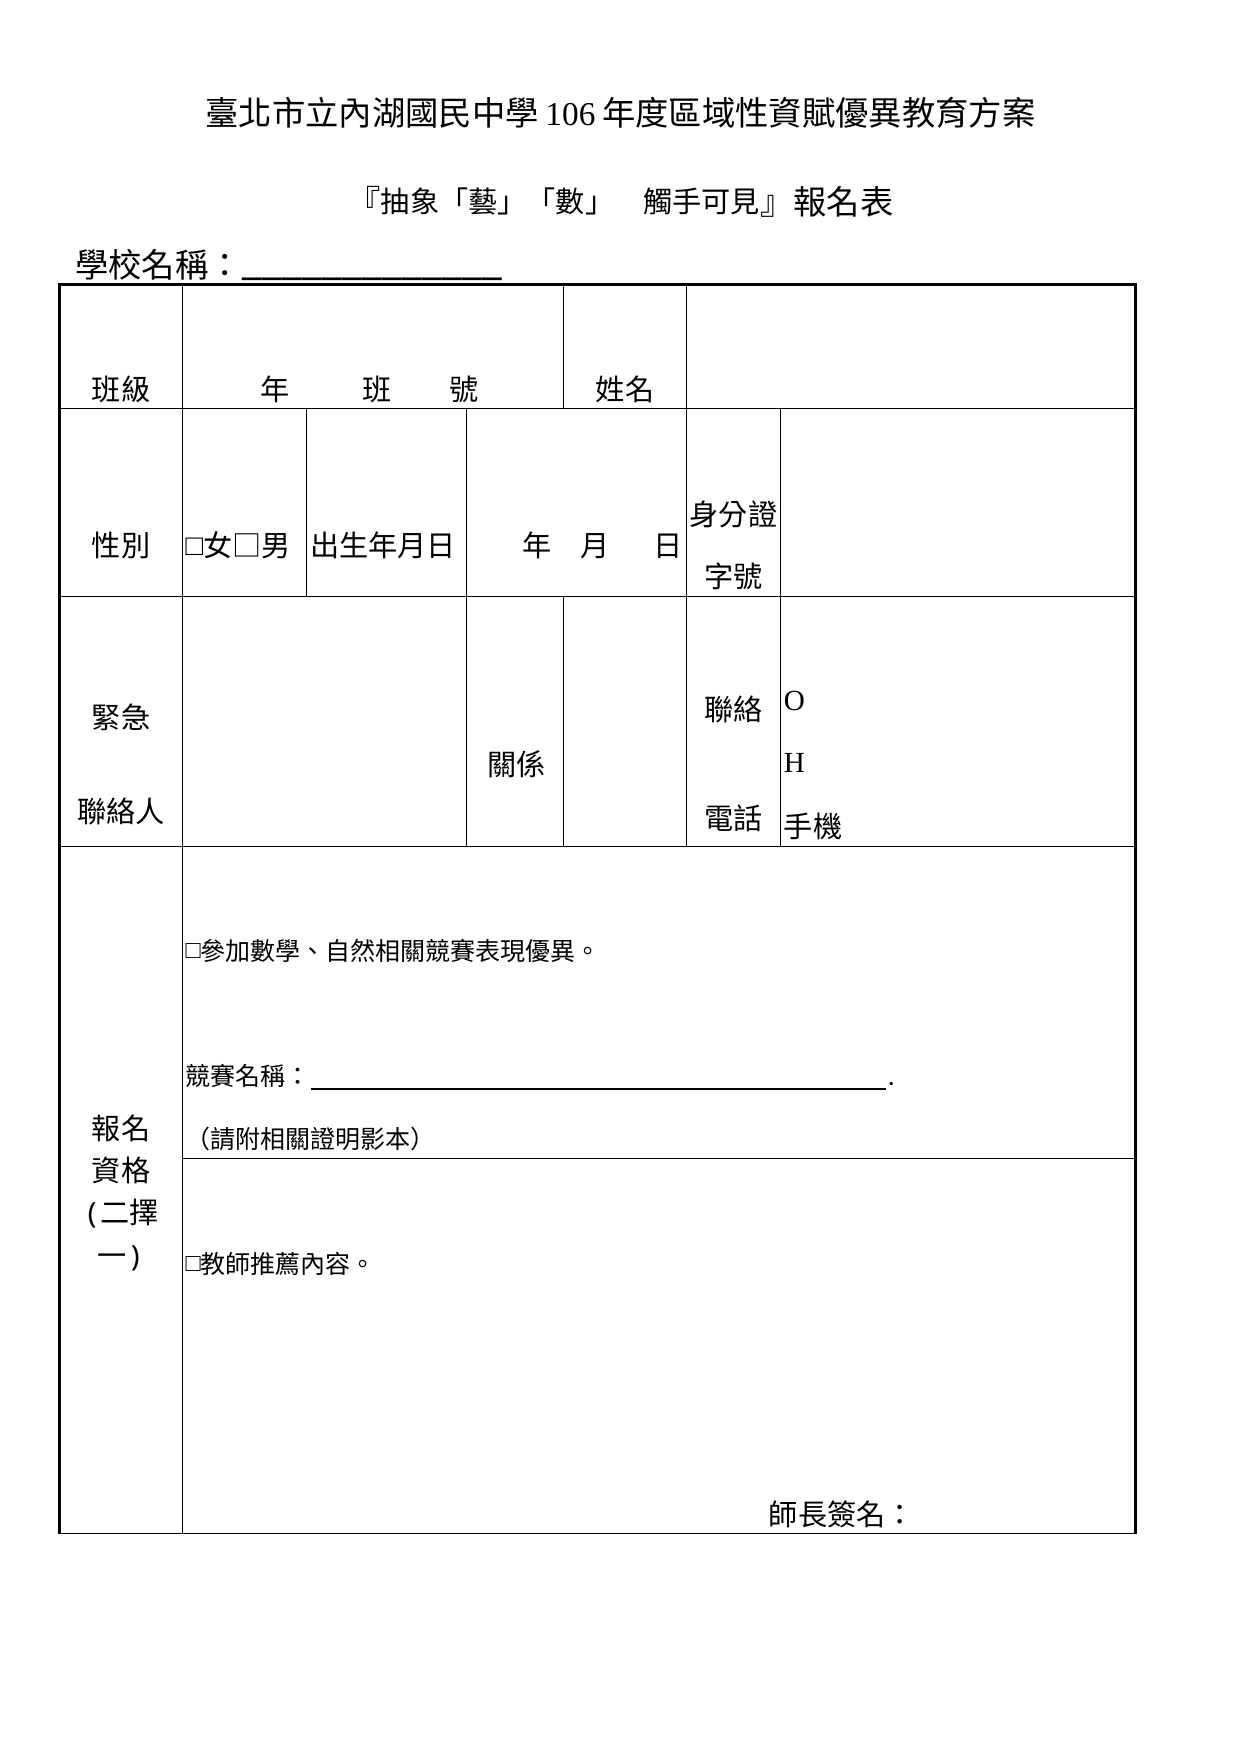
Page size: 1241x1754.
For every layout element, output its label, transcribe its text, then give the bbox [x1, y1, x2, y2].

text 學校名稱：_____________ [75, 221, 1165, 283]
table_header 姓名 [564, 286, 686, 408]
table_cell O H 手機 [781, 597, 1134, 846]
table_cell □教師推薦內容。 師長簽名： [183, 1159, 1134, 1533]
table_header 班級 [61, 286, 182, 408]
table_header [687, 286, 1134, 408]
table_header 年 班 號 [183, 286, 563, 408]
text 『抽象「藝」「數」 觸手可見』報名表 [75, 158, 1165, 221]
text 臺北市立內湖國民中學106年度區域性資賦優異教育方案 [75, 96, 1165, 133]
table_cell [564, 597, 686, 846]
table_cell □女□男 [183, 409, 306, 596]
table_cell 年 月 日 [467, 409, 686, 596]
table_cell 出生年月日 [307, 409, 466, 596]
table_cell 關係 [467, 597, 563, 846]
table_cell 緊急 聯絡人 [61, 597, 182, 846]
table_cell 報名 資格 (二擇一) [61, 847, 182, 1533]
table_cell 聯絡 電話 [687, 597, 780, 846]
table_cell [183, 597, 466, 846]
table_cell 身分證字號 [687, 409, 780, 596]
table_cell [781, 409, 1134, 596]
table_cell □參加數學、自然相關競賽表現優異。 競賽名稱： . （請附相關證明影本） [183, 847, 1134, 1158]
table_cell 性別 [61, 409, 182, 596]
